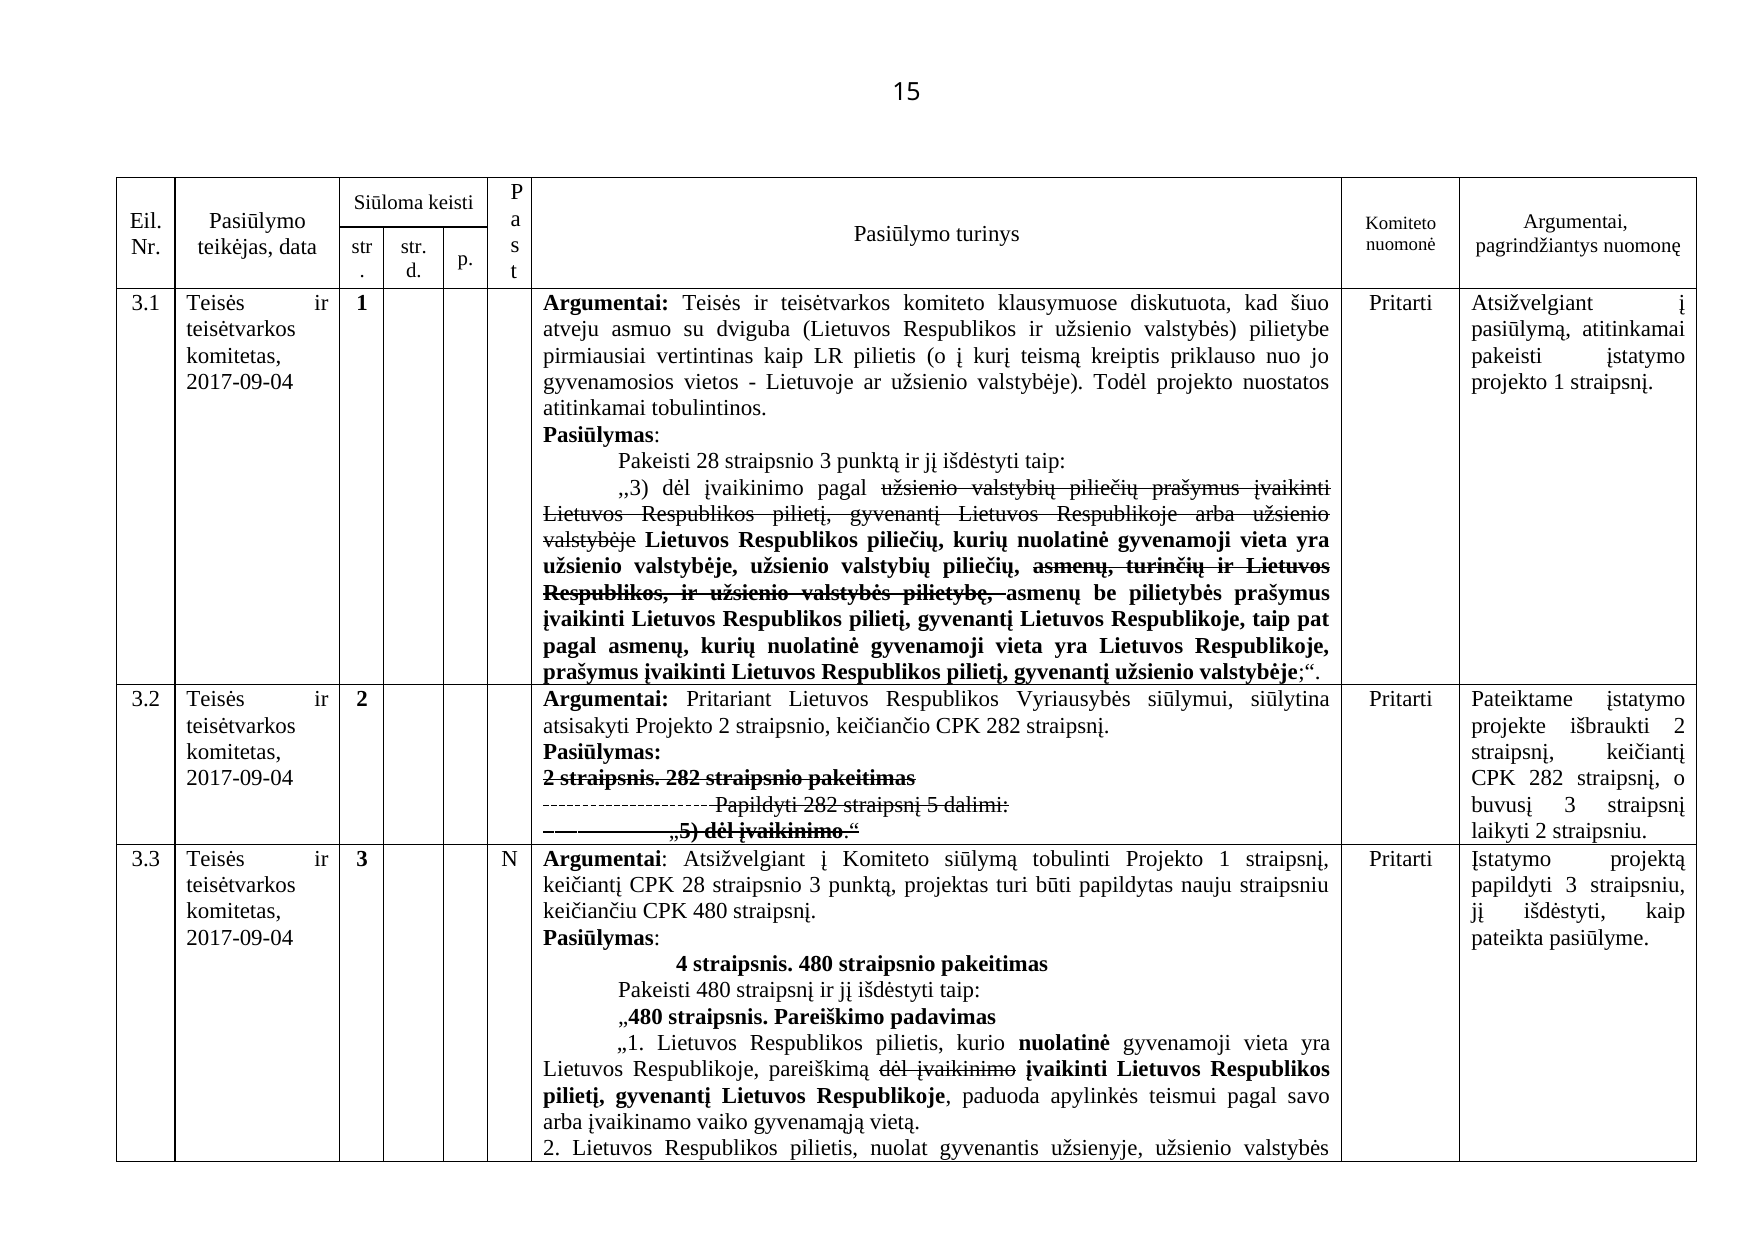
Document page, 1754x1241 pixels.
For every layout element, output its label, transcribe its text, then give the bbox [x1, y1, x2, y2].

table_cell 1 [340, 289, 383, 684]
table_header Pasiūlymo turinys [532, 178, 1341, 288]
table_cell [444, 845, 487, 1161]
table_header Pastabos [488, 178, 531, 288]
table_cell Teisės ir teisėtvarkos komitetas, 2017-09-04 [176, 289, 339, 684]
table_header Eil. Nr. [117, 178, 174, 288]
table_cell str. d. [384, 228, 443, 288]
table_cell 3.3 [117, 845, 174, 1161]
table_cell Pritarti [1342, 685, 1459, 843]
table_cell [444, 685, 487, 843]
table_cell [444, 289, 487, 684]
table_cell Teisės ir teisėtvarkos komitetas, 2017-09-04 [176, 845, 339, 1161]
table_cell 2 [340, 685, 383, 843]
table_header Argumentai, pagrindžiantys nuomonę [1460, 178, 1696, 288]
table_cell [488, 685, 531, 843]
table_cell 3 [340, 845, 383, 1161]
table_cell 3.1 [117, 289, 174, 684]
table_cell Atsižvelgiant į pasiūlymą, atitinkamai pakeisti įstatymo projekto 1 straipsnį. [1460, 289, 1696, 684]
table_cell Argumentai: Pritariant Lietuvos Respublikos Vyriausybės siūlymui, siūlytina atsisakyti Projekto 2 straipsnio, keičiančio CPK 282 straipsnį. Pasiūlymas: 2 straipsnis. 282 straipsnio pakeitimas Papildyti 282 straipsnį 5 dalimi: „5) dėl įvaikinimo.“ [532, 685, 1341, 843]
table_cell [384, 845, 443, 1161]
table_header Siūloma keisti [340, 178, 487, 226]
table_cell Argumentai: Teisės ir teisėtvarkos komiteto klausymuose diskutuota, kad šiuo atveju asmuo su dviguba (Lietuvos Respublikos ir užsienio valstybės) pilietybe pirmiausiai vertintinas kaip LR pilietis (o į kurį teismą kreiptis priklauso nuo jo gyvenamosios vietos - Lietuvoje ar užsienio valstybėje). Todėl projekto nuostatos atitinkamai tobulintinos. Pasiūlymas: Pakeisti 28 straipsnio 3 punktą ir jį išdėstyti taip: ,,3) dėl įvaikinimo pagal užsienio valstybių piliečių prašymus įvaikinti Lietuvos Respublikos pilietį, gyvenantį Lietuvos Respublikoje arba užsienio valstybėje Lietuvos Respublikos piliečių, kurių nuolatinė gyvenamoji vieta yra užsienio valstybėje, užsienio valstybių piliečių, asmenų, turinčių ir Lietuvos Respublikos, ir užsienio valstybės pilietybę, asmenų be pilietybės prašymus įvaikinti Lietuvos Respublikos pilietį, gyvenantį Lietuvos Respublikoje, taip pat pagal asmenų, kurių nuolatinė gyvenamoji vieta yra Lietuvos Respublikoje, prašymus įvaikinti Lietuvos Respublikos pilietį, gyvenantį užsienio valstybėje;“. [532, 289, 1341, 684]
table_cell Pateiktame įstatymo projekte išbraukti 2 straipsnį, keičiantį CPK 282 straipsnį, o buvusį 3 straipsnį laikyti 2 straipsniu. [1460, 685, 1696, 843]
table_cell [384, 685, 443, 843]
table_cell Pritarti [1342, 845, 1459, 1161]
table_cell N [488, 845, 531, 1161]
table_cell Teisės ir teisėtvarkos komitetas, 2017-09-04 [176, 685, 339, 843]
table_cell p. [444, 228, 487, 288]
table_cell 3.2 [117, 685, 174, 843]
table_cell str. [340, 228, 383, 288]
table_cell Pritarti [1342, 289, 1459, 684]
table_cell [384, 289, 443, 684]
table_header Komiteto nuomonė [1342, 178, 1459, 288]
table_cell [488, 289, 531, 684]
table_cell Įstatymo projektą papildyti 3 straipsniu, jį išdėstyti, kaip pateikta pasiūlyme. [1460, 845, 1696, 1161]
table_cell Argumentai: Atsižvelgiant į Komiteto siūlymą tobulinti Projekto 1 straipsnį, keičiantį CPK 28 straipsnio 3 punktą, projektas turi būti papildytas nauju straipsniu keičiančiu CPK 480 straipsnį. Pasiūlymas: 4 straipsnis. 480 straipsnio pakeitimas Pakeisti 480 straipsnį ir jį išdėstyti taip: „480 straipsnis. Pareiškimo padavimas „1. Lietuvos Respublikos pilietis, kurio nuolatinė gyvenamoji vieta yra Lietuvos Respublikoje, pareiškimą dėl įvaikinimo įvaikinti Lietuvos Respublikos pilietį, gyvenantį Lietuvos Respublikoje, paduoda apylinkės teismui pagal savo arba įvaikinamo vaiko gyvenamąją vietą. 2. Lietuvos Respublikos pilietis, nuolat gyvenantis užsienyje, užsienio valstybės [532, 845, 1341, 1161]
table_header Pasiūlymo teikėjas, data [176, 178, 339, 288]
